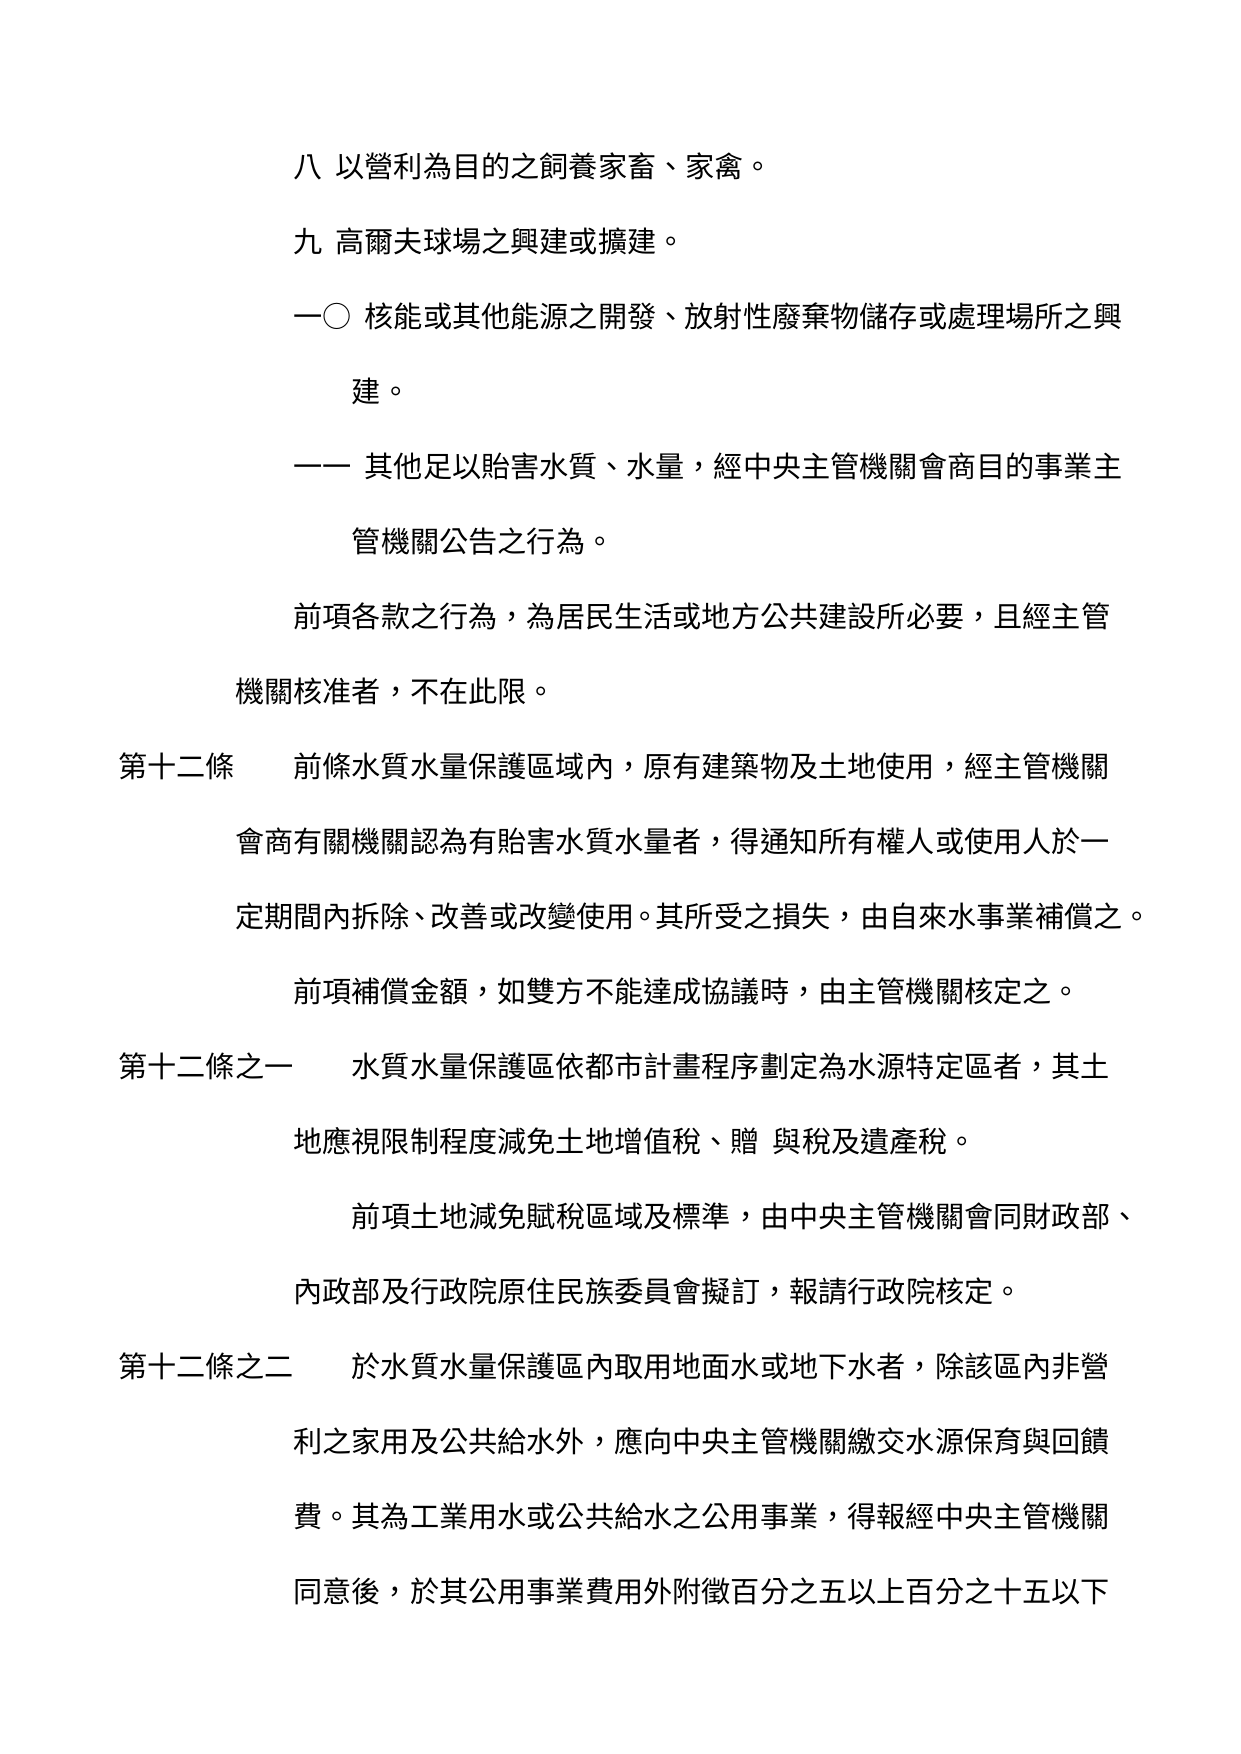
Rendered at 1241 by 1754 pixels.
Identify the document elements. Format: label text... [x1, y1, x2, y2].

text 前項補償金額，如雙方不能達成協議時，由主管機關核定之。 [118, 952, 1122, 1027]
text 一一 其他足以貽害水質、水量，經中央主管機關會商目的事業主管機關公告之行為。 [293, 427, 1122, 577]
text 前項各款之行為，為居民生活或地方公共建設所必要，且經主管機關核准者，不在此限。 [235, 577, 1122, 727]
text 第十二條 前條水質水量保護區域內，原有建築物及土地使用，經主管機關會商有關機關認為有貽害水質水量者，得通知所有權人或使用人於一定期間內拆除、改善或改變使用。其所受之損失，由自來水事業補償之。 [118, 727, 1122, 952]
text 九 高爾夫球場之興建或擴建。 [293, 202, 1122, 277]
text 前項土地減免賦稅區域及標準，由中央主管機關會同財政部、內政部及行政院原住民族委員會擬訂，報請行政院核定。 [293, 1177, 1122, 1327]
text 一○ 核能或其他能源之開發、放射性廢棄物儲存或處理場所之興建。 [293, 277, 1122, 427]
text 第十二條之一 水質水量保護區依都市計畫程序劃定為水源特定區者，其土地應視限制程度減免土地增值稅、贈 與稅及遺產稅。 [118, 1027, 1122, 1177]
text 第十二條之二 於水質水量保護區內取用地面水或地下水者，除該區內非營利之家用及公共給水外，應向中央主管機關繳交水源保育與回饋費。其為工業用水或公共給水之公用事業，得報經中央主管機關同意後，於其公用事業費用外附徵百分之五以上百分之十五以下 [118, 1327, 1122, 1627]
text 八 以營利為目的之飼養家畜、家禽。 [293, 127, 1122, 202]
